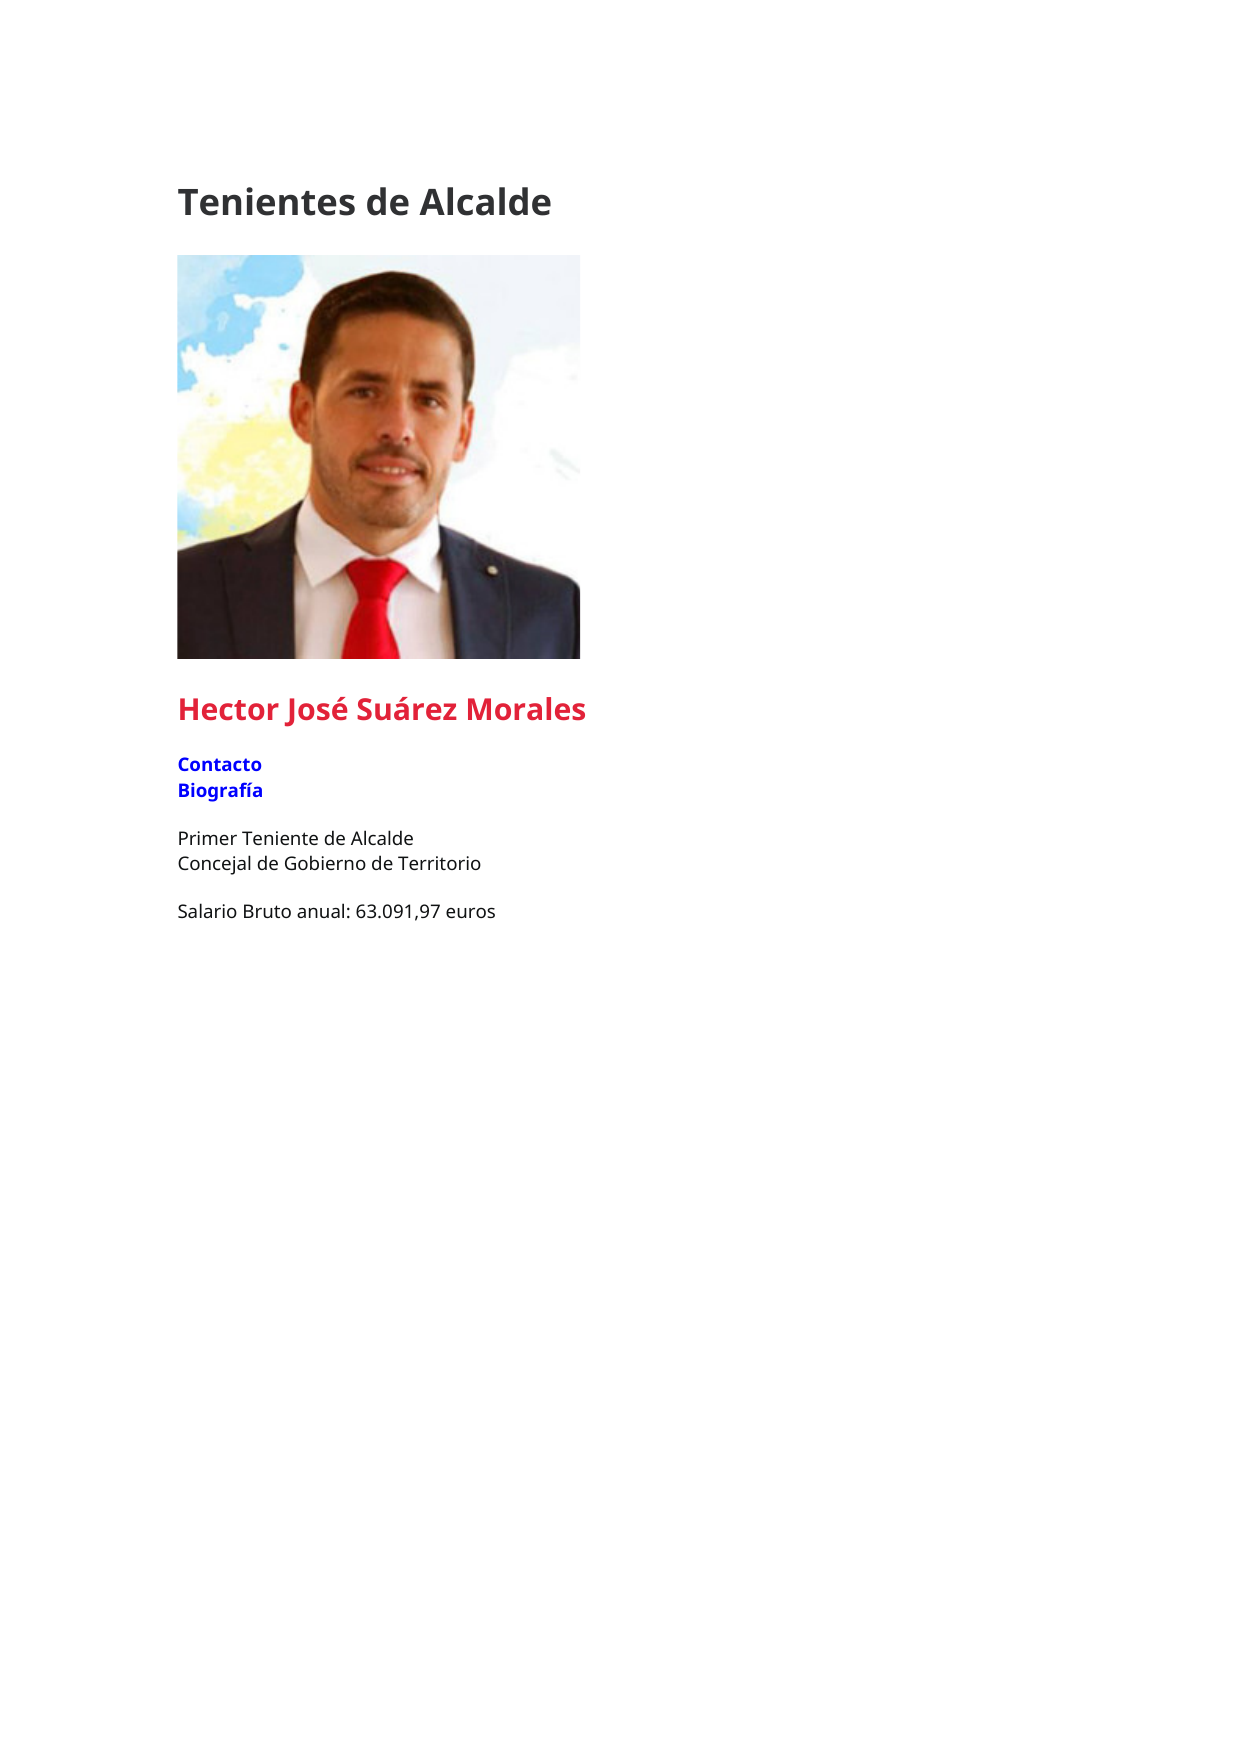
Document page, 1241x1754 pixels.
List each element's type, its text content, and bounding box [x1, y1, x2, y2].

subtitle Hector José Suárez Morales [177, 688, 1063, 729]
text Salario Bruto anual: 63.091,97 euros [177, 899, 1063, 924]
text Primer Teniente de Alcalde Concejal de Gobierno de Territorio [177, 825, 1063, 876]
picture [177, 255, 581, 659]
subtitle Contacto Biografía [177, 752, 1063, 803]
subtitle Tenientes de Alcalde [177, 177, 1063, 226]
